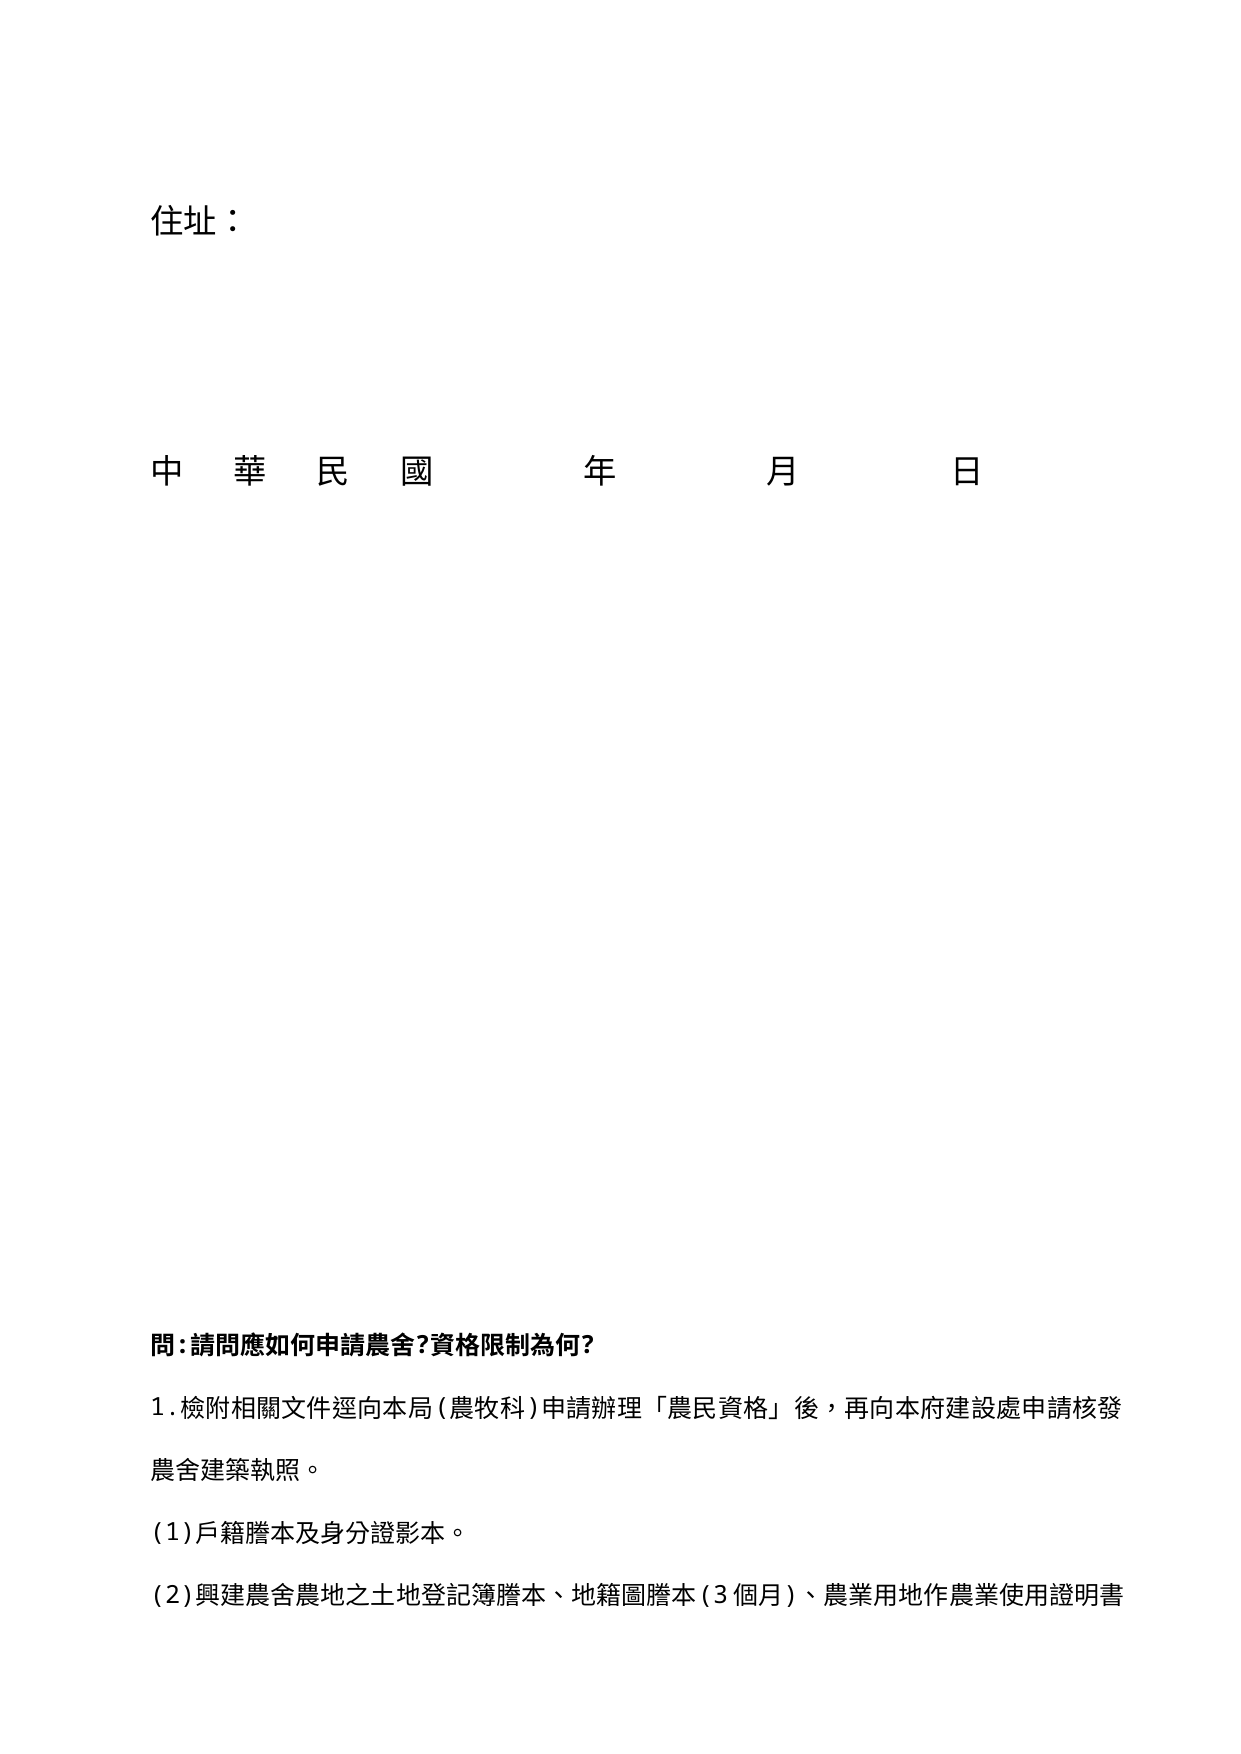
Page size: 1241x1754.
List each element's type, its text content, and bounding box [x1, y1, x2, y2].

text (2)興建農舍農地之土地登記簿謄本、地籍圖謄本(3個月)、農業用地作農業使用證明書 [150, 1552, 1125, 1614]
text 問:請問應如何申請農舍?資格限制為何? [150, 1302, 1125, 1364]
text 中 華 民 國 年 月 日 [150, 427, 1125, 489]
text 住址： [150, 177, 1125, 239]
text (1)戶籍謄本及身分證影本。 [150, 1489, 1125, 1552]
text 1.檢附相關文件逕向本局(農牧科)申請辦理「農民資格」後，再向本府建設處申請核發農舍建築執照。 [150, 1364, 1125, 1489]
